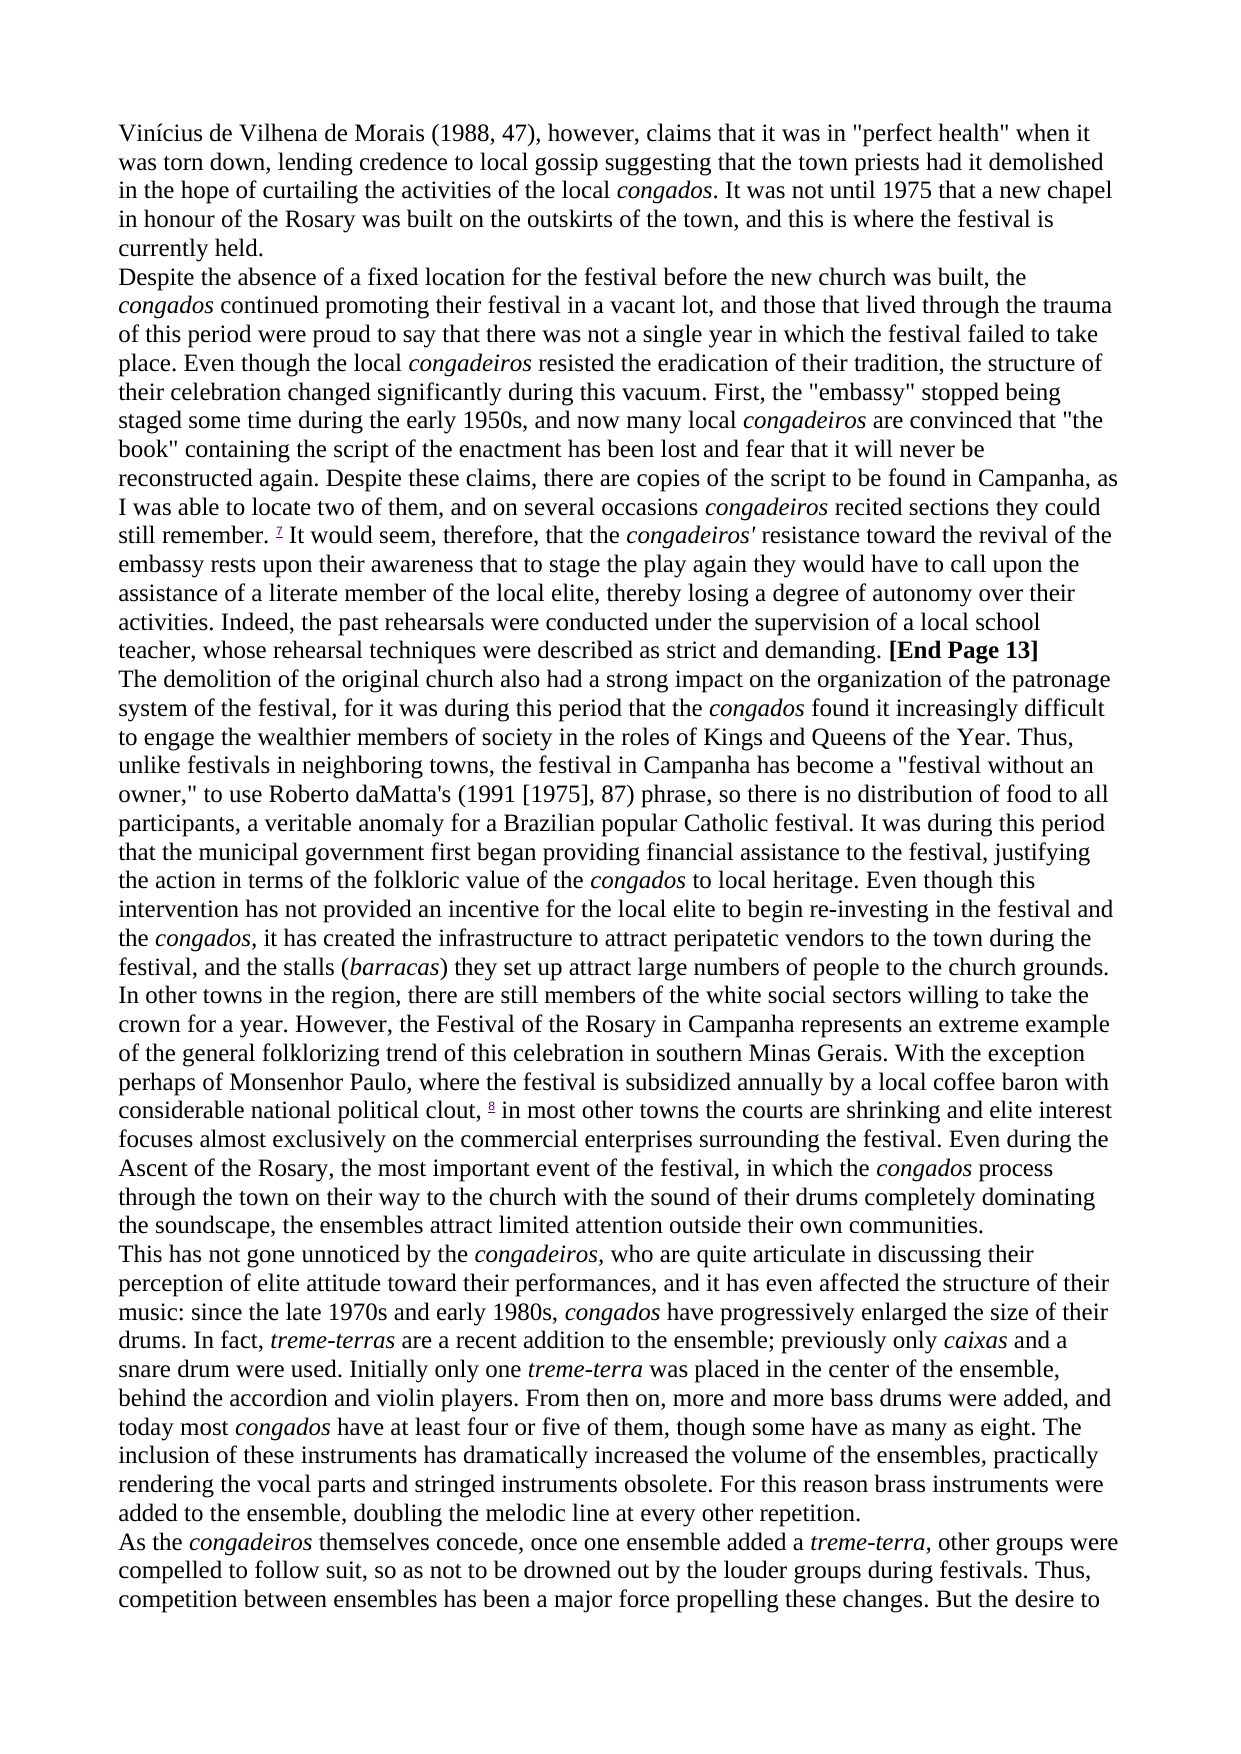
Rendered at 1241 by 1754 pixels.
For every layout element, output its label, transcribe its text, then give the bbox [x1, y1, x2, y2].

text In other towns in the region, there are still members of the white social sectors willing to take the crown for a year. However, the Festival of the Rosary in Campanha represents an extreme example of the general folklorizing trend of this celebration in southern Minas Gerais. With the exception perhaps of Monsenhor Paulo, where the festival is subsidized annually by a local coffee baron with considerable national political clout, 8 in most other towns the courts are shrinking and elite interest focuses almost exclusively on the commercial enterprises surrounding the festival. Even during the Ascent of the Rosary, the most important event of the festival, in which the congados process through the town on their way to the church with the sound of their drums completely dominating the soundscape, the ensembles attract limited attention outside their own communities. [118, 981, 1122, 1239]
text This has not gone unnoticed by the congadeiros, who are quite articulate in discussing their perception of elite attitude toward their performances, and it has even affected the structure of their music: since the late 1970s and early 1980s, congados have progressively enlarged the size of their drums. In fact, treme-terras are a recent addition to the ensemble; previously only caixas and a snare drum were used. Initially only one treme-terra was placed in the center of the ensemble, behind the accordion and violin players. From then on, more and more bass drums were added, and today most congados have at least four or five of them, though some have as many as eight. The inclusion of these instruments has dramatically increased the volume of the ensembles, practically rendering the vocal parts and stringed instruments obsolete. For this reason brass instruments were added to the ensemble, doubling the melodic line at every other repetition. [118, 1239, 1122, 1527]
text The demolition of the original church also had a strong impact on the organization of the patronage system of the festival, for it was during this period that the congados found it increasingly difficult to engage the wealthier members of society in the roles of Kings and Queens of the Year. Thus, unlike festivals in neighboring towns, the festival in Campanha has become a "festival without an owner," to use Roberto daMatta's (1991 [1975], 87) phrase, so there is no distribution of food to all participants, a veritable anomaly for a Brazilian popular Catholic festival. It was during this period that the municipal government first began providing financial assistance to the festival, justifying the action in terms of the folkloric value of the congados to local heritage. Even though this intervention has not provided an incentive for the local elite to begin re-investing in the festival and the congados, it has created the infrastructure to attract peripatetic vendors to the town during the festival, and the stalls (barracas) they set up attract large numbers of people to the church grounds. [118, 664, 1122, 981]
text Vinícius de Vilhena de Morais (1988, 47), however, claims that it was in "perfect health" when it was torn down, lending credence to local gossip suggesting that the town priests had it demolished in the hope of curtailing the activities of the local congados. It was not until 1975 that a new chapel in honour of the Rosary was built on the outskirts of the town, and this is where the festival is currently held. [118, 118, 1122, 262]
text Despite the absence of a fixed location for the festival before the new church was built, the congados continued promoting their festival in a vacant lot, and those that lived through the trauma of this period were proud to say that there was not a single year in which the festival failed to take place. Even though the local congadeiros resisted the eradication of their tradition, the structure of their celebration changed significantly during this vacuum. First, the "embassy" stopped being staged some time during the early 1950s, and now many local congadeiros are convinced that "the book" containing the script of the enactment has been lost and fear that it will never be reconstructed again. Despite these claims, there are copies of the script to be found in Campanha, as I was able to locate two of them, and on several occasions congadeiros recited sections they could still remember. 7 It would seem, therefore, that the congadeiros' resistance toward the revival of the embassy rests upon their awareness that to stage the play again they would have to call upon the assistance of a literate member of the local elite, thereby losing a degree of autonomy over their activities. Indeed, the past rehearsals were conducted under the supervision of a local school teacher, whose rehearsal techniques were described as strict and demanding. [End Page 13] [118, 262, 1122, 664]
text As the congadeiros themselves concede, once one ensemble added a treme-terra, other groups were compelled to follow suit, so as not to be drowned out by the louder groups during festivals. Thus, competition between ensembles has been a major force propelling these changes. But the desire to [118, 1527, 1122, 1613]
